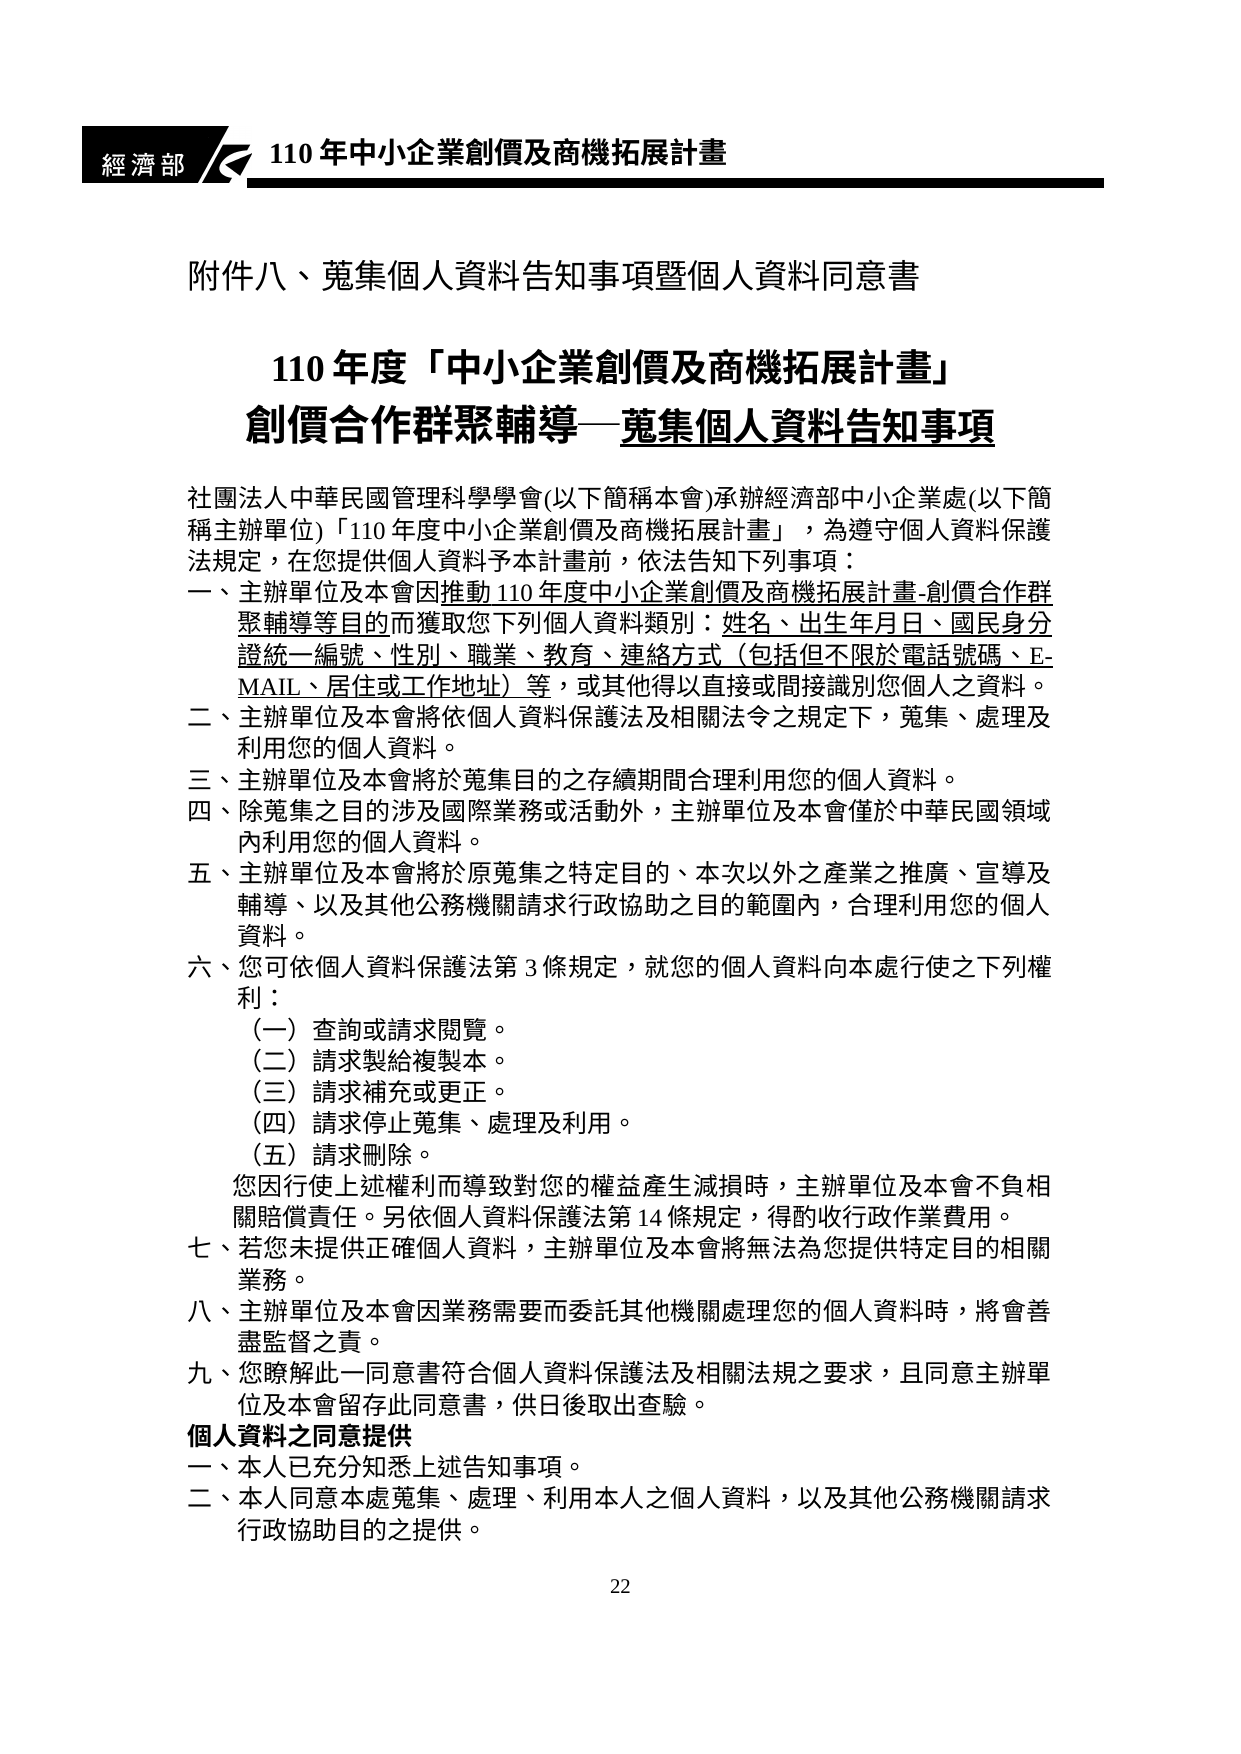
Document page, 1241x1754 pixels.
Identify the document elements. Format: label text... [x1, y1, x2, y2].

text 附件八、蒐集個人資料告知事項暨個人資料同意書 [187, 233, 1053, 295]
text 二、主辦單位及本會將依個人資料保護法及相關法令之規定下，蒐集、處理及利用您的個人資料。 [187, 702, 1053, 764]
text 七、若您未提供正確個人資料，主辦單位及本會將無法為您提供特定目的相關業務。 [187, 1233, 1053, 1295]
text （五）請求刪除。 [237, 1139, 1053, 1170]
text （三）請求補充或更正。 [237, 1077, 1053, 1108]
text 四、除蒐集之目的涉及國際業務或活動外，主辦單位及本會僅於中華民國領域內利用您的個人資料。 [187, 795, 1053, 858]
text 九、您瞭解此一同意書符合個人資料保護法及相關法規之要求，且同意主辦單位及本會留存此同意書，供日後取出查驗。 [187, 1358, 1053, 1420]
text 一、本人已充分知悉上述告知事項。 [187, 1452, 1053, 1483]
text 社團法人中華民國管理科學學會(以下簡稱本會)承辦經濟部中小企業處(以下簡稱主辦單位)「110年度中小企業創價及商機拓展計畫」，為遵守個人資料保護法規定，在您提供個人資料予本計畫前，依法告知下列事項： [187, 483, 1053, 577]
text 三、主辦單位及本會將於蒐集目的之存續期間合理利用您的個人資料。 [187, 764, 1053, 795]
text 110年度「中小企業創價及商機拓展計畫」 [187, 338, 1053, 392]
text 您因行使上述權利而導致對您的權益產生減損時，主辦單位及本會不負相關賠償責任。另依個人資料保護法第14條規定，得酌收行政作業費用。 [232, 1170, 1053, 1233]
text （一）查詢或請求閱覽。 [237, 1014, 1053, 1045]
text （四）請求停止蒐集、處理及利用。 [237, 1108, 1053, 1139]
text 五、主辦單位及本會將於原蒐集之特定目的、本次以外之產業之推廣、宣導及輔導、以及其他公務機關請求行政協助之目的範圍內，合理利用您的個人資料。 [187, 858, 1053, 952]
text 二、本人同意本處蒐集、處理、利用本人之個人資料，以及其他公務機關請求行政協助目的之提供。 [187, 1483, 1053, 1545]
text 一、主辦單位及本會因推動110年度中小企業創價及商機拓展計畫-創價合作群聚輔導等目的而獲取您下列個人資料類別：姓名、出生年月日、國民身分證統一編號、性別、職業、教育、連絡方式（包括但不限於電話號碼、E-MAIL、居住或工作地址）等，或其他得以直接或間接識別您個人之資料。 [187, 577, 1053, 702]
text 個人資料之同意提供 [187, 1420, 1053, 1452]
text 六、您可依個人資料保護法第3條規定，就您的個人資料向本處行使之下列權利： [187, 952, 1053, 1014]
text 八、主辦單位及本會因業務需要而委託其他機關處理您的個人資料時，將會善盡監督之責。 [187, 1295, 1053, 1358]
text 創價合作群聚輔導─蒐集個人資料告知事項 [187, 392, 1053, 453]
text （二）請求製給複製本。 [237, 1045, 1053, 1077]
